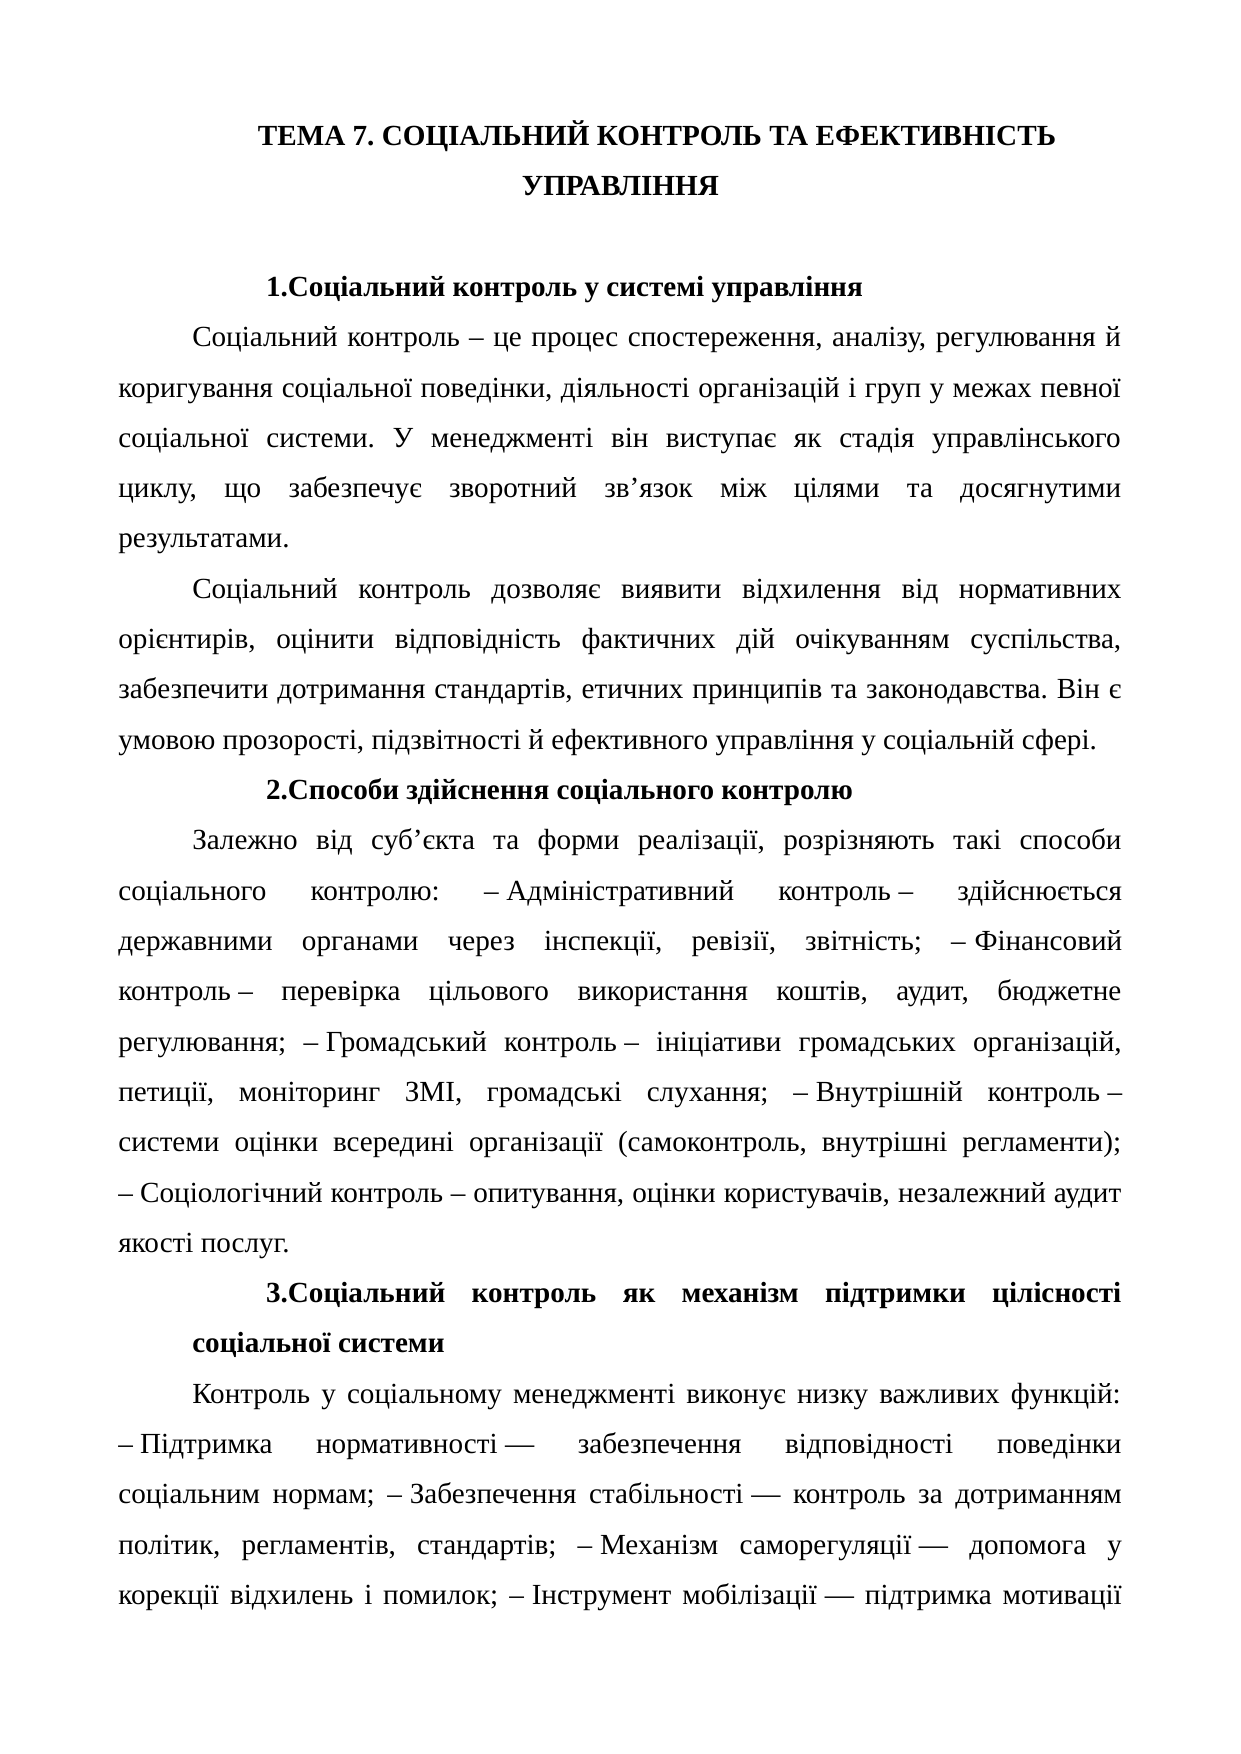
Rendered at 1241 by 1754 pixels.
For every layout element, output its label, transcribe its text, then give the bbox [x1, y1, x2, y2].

text Соціальний контроль дозволяє виявити відхилення від нормативних орієнтирів, оцінити відповідність фактичних дій очікуванням суспільства, забезпечити дотримання стандартів, етичних принципів та законодавства. Він є умовою прозорості, підзвітності й ефективного управління у соціальній сфері. [118, 571, 1122, 755]
list Соціальний контроль у системі управління [118, 269, 1122, 303]
list Способи здійснення соціального контролю [118, 772, 1122, 806]
text Контроль у соціальному менеджменті виконує низку важливих функцій: – Підтримка нормативності — забезпечення відповідності поведінки соціальним нормам; – Забезпечення стабільності — контроль за дотриманням політик, регламентів, стандартів; – Механізм саморегуляції — допомога у корекції відхилень і помилок; – Інструмент мобілізації — підтримка мотивації [118, 1376, 1122, 1611]
text Залежно від суб’єкта та форми реалізації, розрізняють такі способи соціального контролю: – Адміністративний контроль – здійснюється державними органами через інспекції, ревізії, звітність; – Фінансовий контроль – перевірка цільового використання коштів, аудит, бюджетне регулювання; – Громадський контроль – ініціативи громадських організацій, петиції, моніторинг ЗМІ, громадські слухання; – Внутрішній контроль – системи оцінки всередині організації (самоконтроль, внутрішні регламенти); – Соціологічний контроль – опитування, оцінки користувачів, незалежний аудит якості послуг. [118, 822, 1122, 1258]
text Тема 7. Соціальний контроль та ефективність управління [118, 118, 1122, 202]
list Соціальний контроль як механізм підтримки цілісності соціальної системи [118, 1275, 1122, 1359]
text Соціальний контроль – це процес спостереження, аналізу, регулювання й коригування соціальної поведінки, діяльності організацій і груп у межах певної соціальної системи. У менеджменті він виступає як стадія управлінського циклу, що забезпечує зворотний зв’язок між цілями та досягнутими результатами. [118, 319, 1122, 554]
